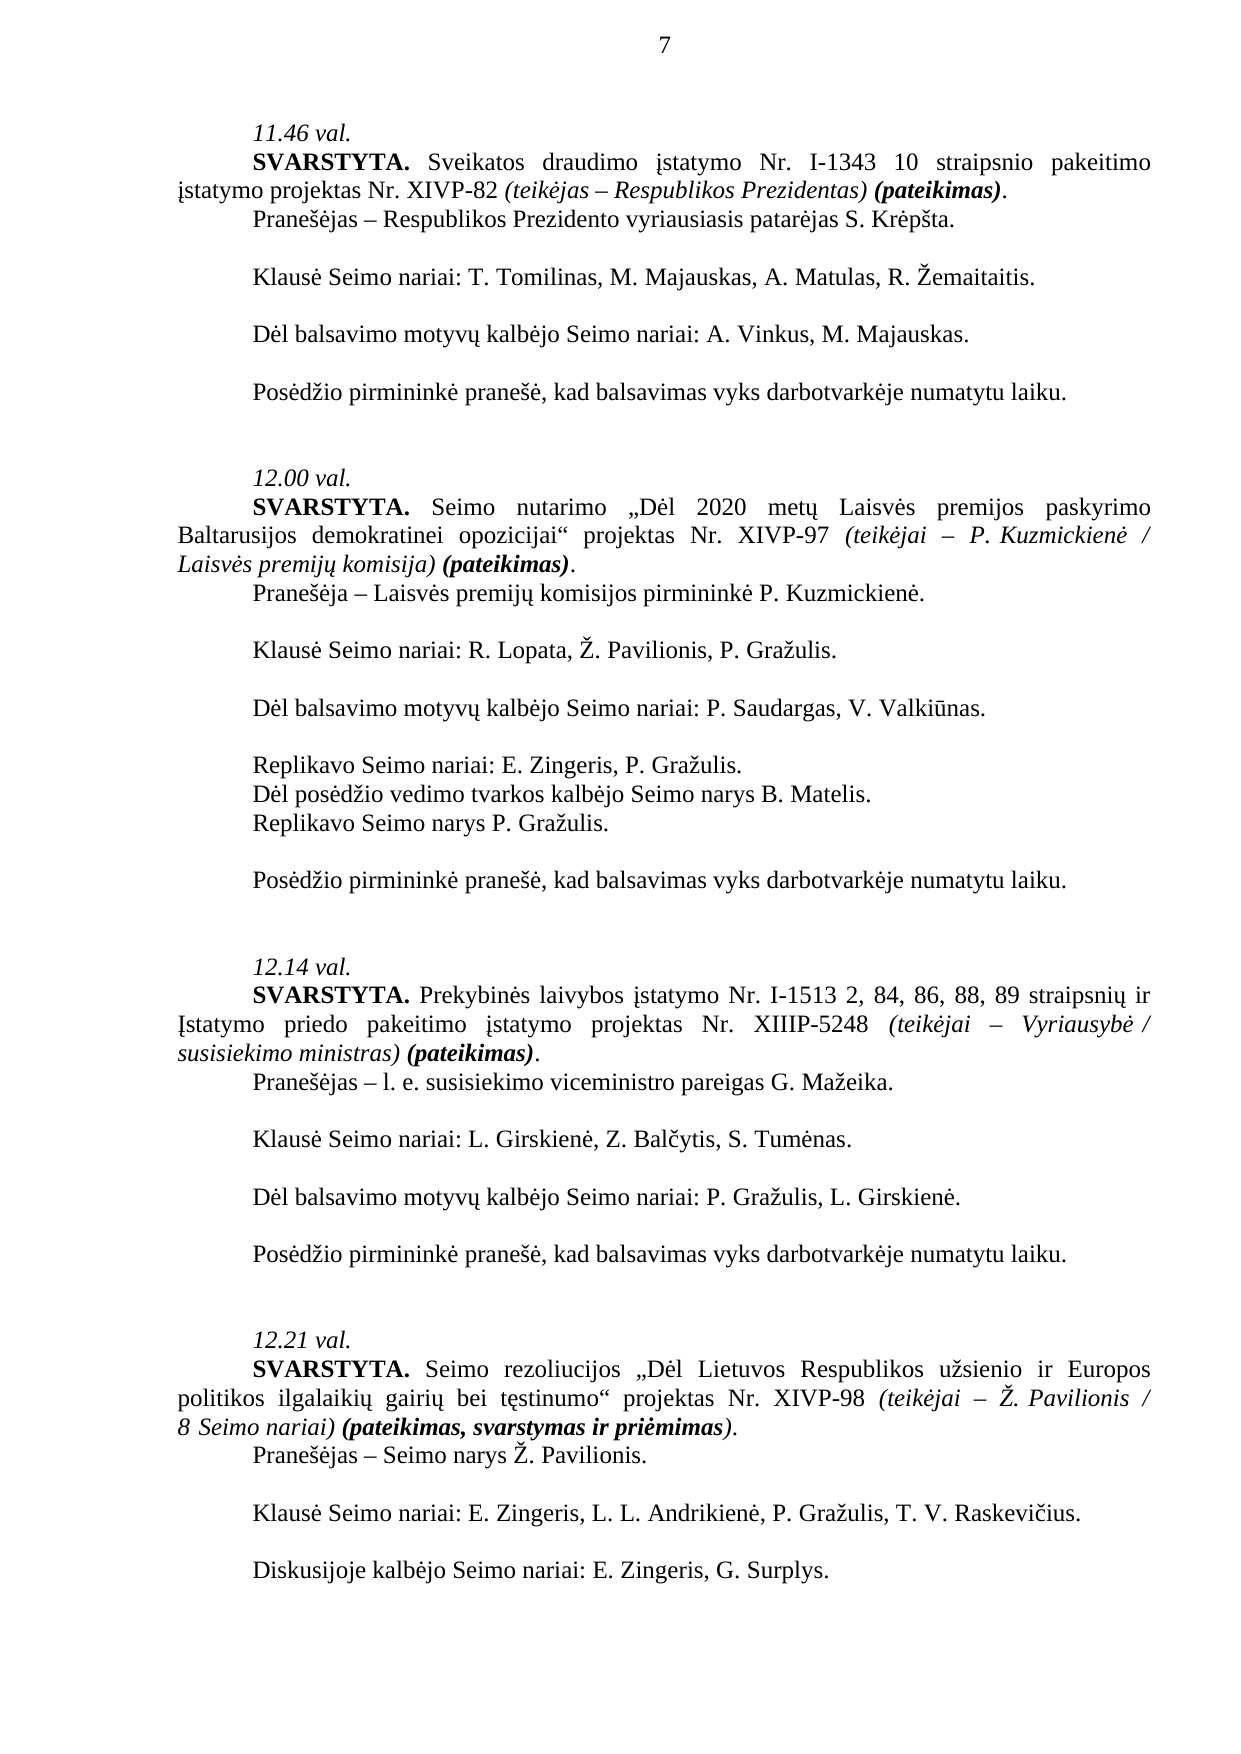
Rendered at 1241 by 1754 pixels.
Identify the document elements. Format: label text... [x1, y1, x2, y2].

text Diskusijoje kalbėjo Seimo nariai: E. Zingeris, G. Surplys. [177, 1556, 1152, 1584]
text Dėl balsavimo motyvų kalbėjo Seimo nariai: P. Saudargas, V. Valkiūnas. [177, 693, 1152, 722]
text Klausė Seimo nariai: E. Zingeris, L. L. Andrikienė, P. Gražulis, T. V. Raskevičius. [177, 1498, 1152, 1527]
text 12.14 val. [177, 952, 1152, 981]
text Dėl posėdžio vedimo tvarkos kalbėjo Seimo narys B. Matelis. [177, 779, 1152, 808]
text 12.00 val. [177, 463, 1152, 492]
text 11.46 val. [177, 118, 1152, 147]
text Klausė Seimo nariai: L. Girskienė, Z. Balčytis, S. Tumėnas. [177, 1124, 1152, 1153]
text Replikavo Seimo nariai: E. Zingeris, P. Gražulis. [177, 751, 1152, 779]
text Pranešėja – Laisvės premijų komisijos pirmininkė P. Kuzmickienė. [177, 578, 1152, 607]
text Pranešėjas – Respublikos Prezidento vyriausiasis patarėjas S. Krėpšta. [177, 204, 1152, 233]
text Dėl balsavimo motyvų kalbėjo Seimo nariai: A. Vinkus, M. Majauskas. [177, 319, 1152, 348]
text 12.21 val. [177, 1326, 1152, 1354]
text SVARSTYTA. Sveikatos draudimo įstatymo Nr. I-1343 10 straipsnio pakeitimo įstatymo projektas Nr. XIVP-82 (teikėjas – Respublikos Prezidentas) (pateikimas). [177, 147, 1152, 204]
text SVARSTYTA. Seimo rezoliucijos „Dėl Lietuvos Respublikos užsienio ir Europos politikos ilgalaikių gairių bei tęstinumo“ projektas Nr. XIVP-98 (teikėjai – Ž. Pavilionis / 8 Seimo nariai) (pateikimas, svarstymas ir priėmimas). [177, 1354, 1152, 1441]
text Posėdžio pirmininkė pranešė, kad balsavimas vyks darbotvarkėje numatytu laiku. [177, 1239, 1152, 1268]
text Dėl balsavimo motyvų kalbėjo Seimo nariai: P. Gražulis, L. Girskienė. [177, 1182, 1152, 1211]
text Klausė Seimo nariai: T. Tomilinas, M. Majauskas, A. Matulas, R. Žemaitaitis. [177, 262, 1152, 291]
text SVARSTYTA. Prekybinės laivybos įstatymo Nr. I-1513 2, 84, 86, 88, 89 straipsnių ir Įstatymo priedo pakeitimo įstatymo projektas Nr. XIIIP-5248 (teikėjai – Vyriausybė / susisiekimo ministras) (pateikimas). [177, 981, 1152, 1067]
text Pranešėjas – Seimo narys Ž. Pavilionis. [177, 1441, 1152, 1469]
text Posėdžio pirmininkė pranešė, kad balsavimas vyks darbotvarkėje numatytu laiku. [177, 377, 1152, 406]
text SVARSTYTA. Seimo nutarimo „Dėl 2020 metų Laisvės premijos paskyrimo Baltarusijos demokratinei opozicijai“ projektas Nr. XIVP-97 (teikėjai – P. Kuzmickienė / Laisvės premijų komisija) (pateikimas). [177, 492, 1152, 578]
text Klausė Seimo nariai: R. Lopata, Ž. Pavilionis, P. Gražulis. [177, 636, 1152, 664]
text Posėdžio pirmininkė pranešė, kad balsavimas vyks darbotvarkėje numatytu laiku. [177, 866, 1152, 894]
text Replikavo Seimo narys P. Gražulis. [177, 808, 1152, 837]
text Pranešėjas – l. e. susisiekimo viceministro pareigas G. Mažeika. [177, 1067, 1152, 1096]
